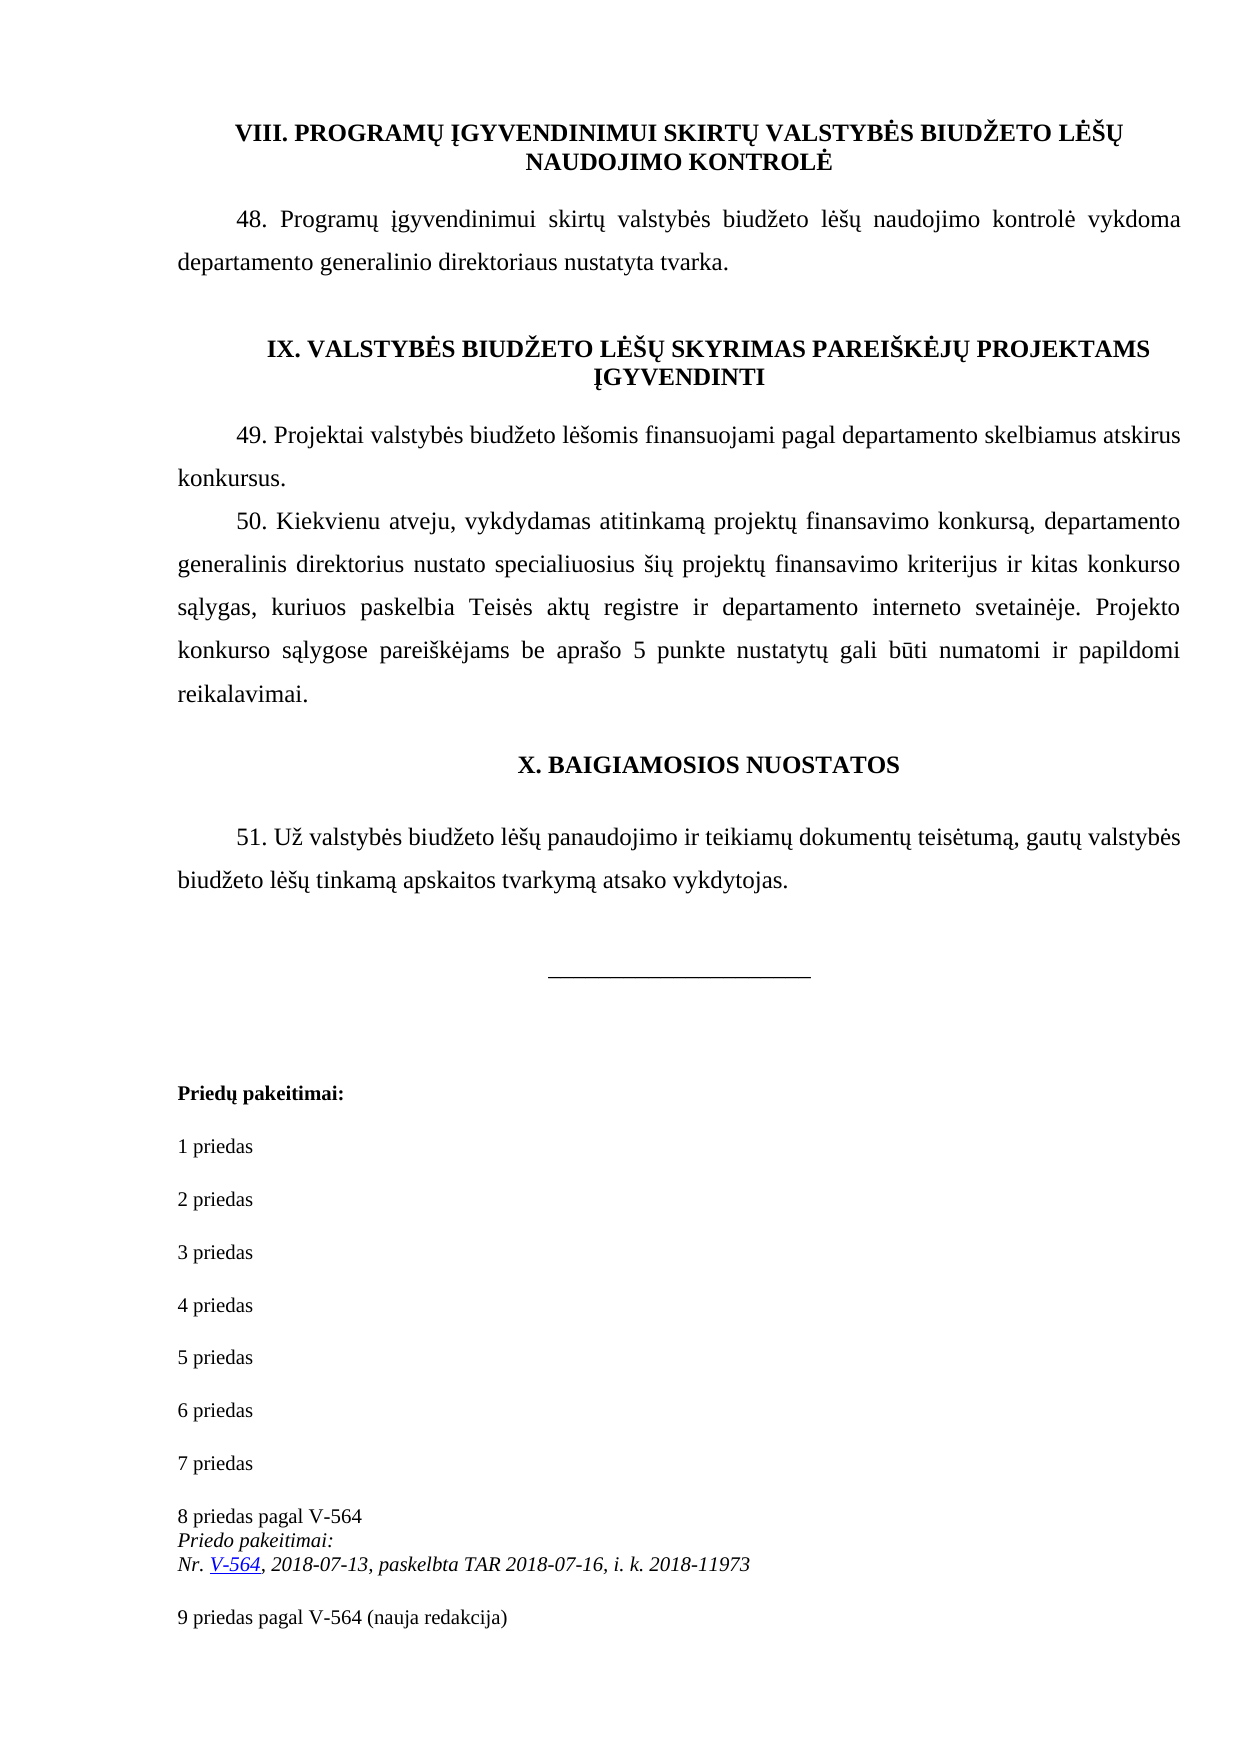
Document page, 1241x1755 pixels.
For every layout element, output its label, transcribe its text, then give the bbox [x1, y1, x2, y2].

text 2 priedas [177, 1187, 1181, 1211]
text 3 priedas [177, 1240, 1181, 1264]
text Priedo pakeitimai: [177, 1528, 1181, 1552]
text 8 priedas pagal V-564 [177, 1504, 1181, 1528]
text 5 priedas [177, 1345, 1181, 1369]
text X. BAIGIAMOSIOS NUOSTATOS [177, 751, 1181, 779]
text 4 priedas [177, 1292, 1181, 1317]
text 50. Kiekvienu atveju, vykdydamas atitinkamą projektų finansavimo konkursą, departamento generalinis direktorius nustato specialiuosius šių projektų finansavimo kriterijus ir kitas konkurso sąlygas, kuriuos paskelbia Teisės aktų registre ir departamento interneto svetainėje. Projekto konkurso sąlygose pareiškėjams be aprašo 5 punkte nustatytų gali būti numatomi ir papildomi reikalavimai. [177, 506, 1181, 707]
text 9 priedas pagal V-564 (nauja redakcija) [177, 1605, 1181, 1629]
text 7 priedas [177, 1451, 1181, 1475]
text 48. Programų įgyvendinimui skirtų valstybės biudžeto lėšų naudojimo kontrolė vykdoma departamento generalinio direktoriaus nustatyta tvarka. [177, 204, 1181, 276]
text 51. Už valstybės biudžeto lėšų panaudojimo ir teikiamų dokumentų teisėtumą, gautų valstybės biudžeto lėšų tinkamą apskaitos tvarkymą atsako vykdytojas. [177, 822, 1181, 894]
text 1 priedas [177, 1134, 1181, 1158]
text VIII. PROGRAMŲ ĮGYVENDINIMUI SKIRTŲ VALSTYBĖS BIUDŽETO LĖŠŲ NAUDOJIMO KONTROLĖ [177, 118, 1181, 176]
text Priedų pakeitimai: [177, 1081, 1181, 1105]
text 6 priedas [177, 1398, 1181, 1422]
text Nr. V-564, 2018-07-13, paskelbta TAR 2018-07-16, i. k. 2018-11973 [177, 1552, 1181, 1576]
text 49. Projektai valstybės biudžeto lėšomis finansuojami pagal departamento skelbiamus atskirus konkursus. [177, 420, 1181, 492]
text _____________________ [177, 952, 1181, 981]
text IX. VALSTYBĖS BIUDŽETO LĖŠŲ SKYRIMAS PAREIŠKĖJŲ PROJEKTAMS ĮGYVENDINTI [177, 334, 1181, 391]
